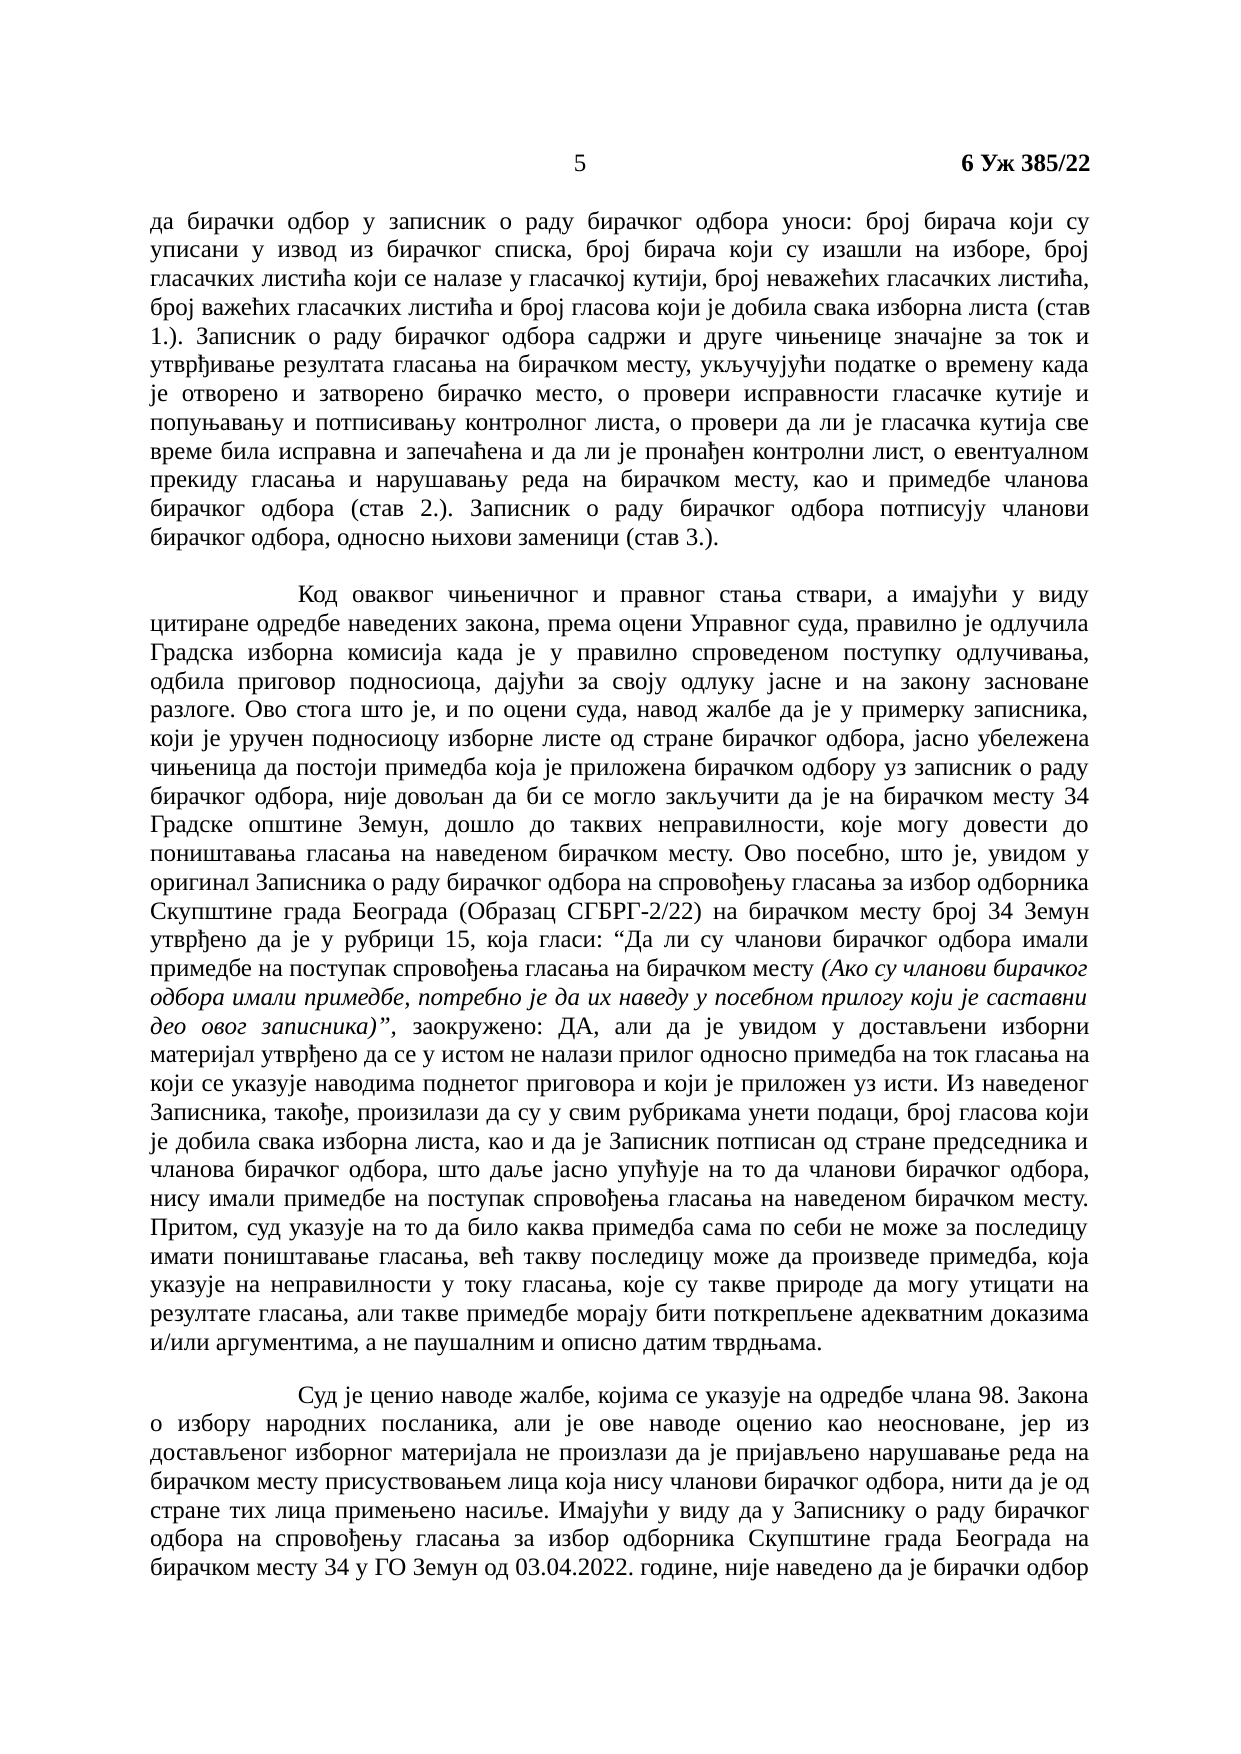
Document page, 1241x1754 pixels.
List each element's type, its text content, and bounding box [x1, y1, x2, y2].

text Суд је ценио наводе жалбе, којима се указује на одредбе члана 98. Закона о избору народних посланика, али је ове наводе оценио као неосноване, јер из достављеног изборног материјала не произлази да је пријављено нарушавање реда на бирачком месту присуствовањем лица која нису чланови бирачког одбора, нити да је од стране тих лица примењено насиље. Имајући у виду да у Записнику о раду бирачког одбора на спровођењу гласања за избор одборника Скупштине града Београда на бирачком месту 34 у ГО Земун од 03.04.2022. године, није наведено да је бирачки одбор [150, 1380, 1090, 1581]
text Код оваквог чињеничног и правног стања ствари, а имајући у виду цитиране одредбе наведених закона, према оцени Управног суда, правилно је одлучила Градска изборна комисија када је у правилно спроведеном поступку одлучивања, одбила приговор подносиоца, дајући за своју одлуку јасне и на закону засноване разлоге. Ово стога што је, и по оцени суда, навод жалбе да је у примерку записника, који је уручен подносиоцу изборне листе од стране бирачког одбора, јасно убележена чињеница да постоји примедба која је приложена бирачком одбору уз записник о раду бирачког одбора, није довољан да би се могло закључити да је на бирачком месту 34 Градске општине Земун, дошло до таквих неправилности, које могу довести до поништавања гласања на наведеном бирачком месту. Ово посебно, што је, увидом у оригинал Записника о раду бирачког одбора на спровођењу гласања за избор одборника Скупштине града Београда (Образац СГБРГ-2/22) на бирачком месту број 34 Земун утврђено да је у рубрици 15, која гласи: “Да ли су чланови бирачког одбора имали примедбе на поступак спровођења гласања на бирачком месту (Ако су чланови бирачког одбора имали примедбе, потребно је да их наведу у посебном прилогу који је саставни део овог записника)”, заокружено: ДА, али да је увидом у достављени изборни материјал утврђено да се у истом не налази прилог односно примедба на ток гласања на који се указује наводима поднетог приговора и који је приложен уз исти. Из наведеног Записника, такође, произилази да су у свим рубрикама унети подаци, број гласова који је добила свака изборна листа, као и да је Записник потписан од стране председника и чланова бирачког одбора, што даље јасно упућује на то да чланови бирачког одбора, нису имали примедбе на поступак спровођења гласања на наведеном бирачком месту. Притом, суд указује на то да било каква примедба сама по себи не може за последицу имати поништавање гласања, већ такву последицу може да произведе примедба, која указује на неправилности у току гласања, које су такве природе да могу утицати на резултате гласања, али такве примедбе морају бити поткрепљене адекватним доказима и/или аргументима, а не паушалним и описно датим тврдњама. [150, 579, 1090, 1356]
text да бирачки одбор у записник о раду бирачког одбора уноси: број бирача који су уписани у извод из бирачког списка, број бирача који су изашли на изборе, број гласачких листића који се налазе у гласачкој кутији, број неважећих гласачких листића, број важећих гласачких листића и број гласова који је добила свака изборна листа (став 1.). Записник о раду бирачког одбора садржи и друге чињенице значајне за ток и утврђивање резултата гласања на бирачком месту, укључујући податке о времену када је отворено и затворено бирачко место, о провери исправности гласачке кутије и попуњавању и потписивању контролног листа, о провери да ли је гласачка кутија све време била исправна и запечаћена и да ли је пронађен контролни лист, о евентуалном прекиду гласања и нарушавању реда на бирачком месту, као и примедбе чланова бирачког одбора (став 2.). Записник о раду бирачког одбора потписују чланови бирачког одбора, односно њихови заменици (став 3.). [150, 206, 1090, 551]
